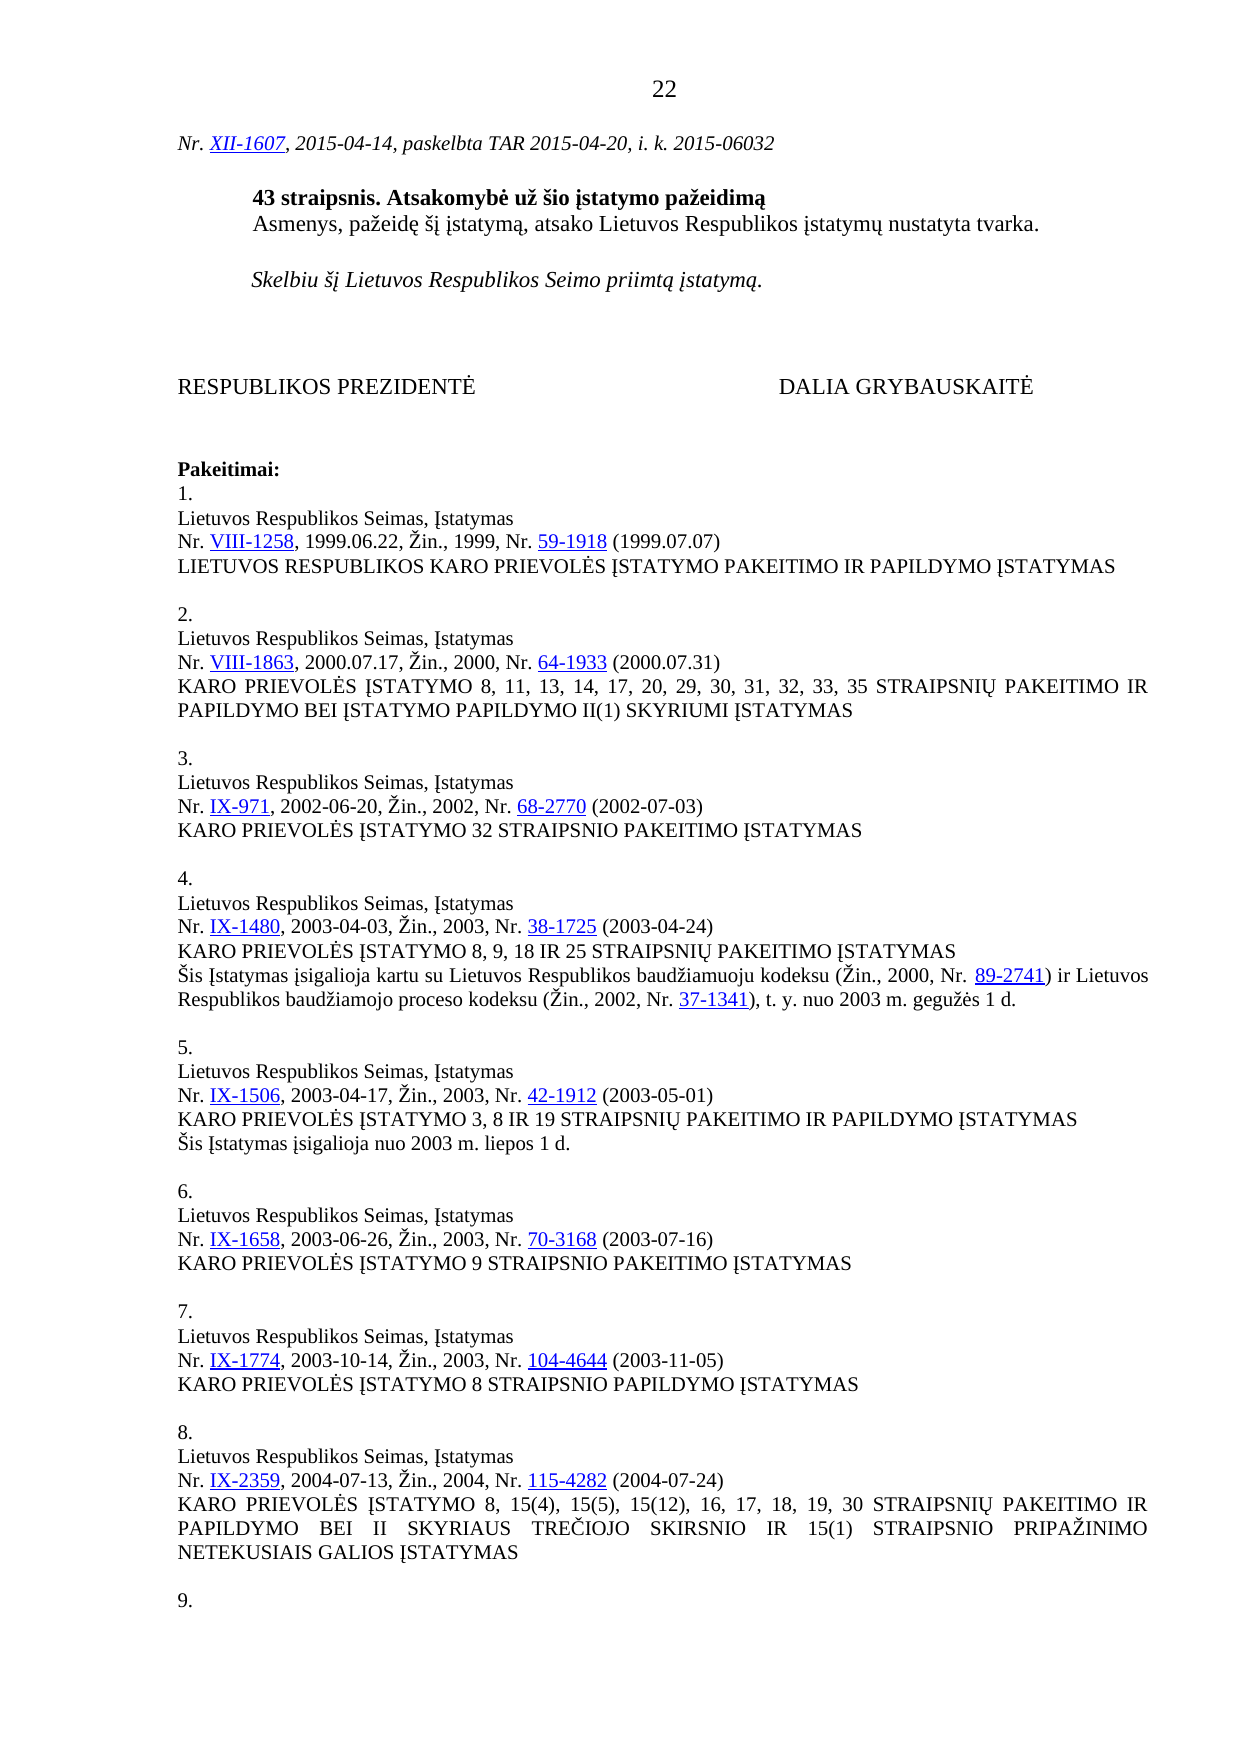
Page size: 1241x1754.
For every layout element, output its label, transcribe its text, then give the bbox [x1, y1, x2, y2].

text KARO PRIEVOLĖS ĮSTATYMO 8 STRAIPSNIO PAPILDYMO ĮSTATYMAS [177, 1372, 1149, 1396]
text Lietuvos Respublikos Seimas, Įstatymas [177, 1323, 1149, 1348]
text Lietuvos Respublikos Seimas, Įstatymas [177, 890, 1149, 914]
text Nr. IX-1480, 2003-04-03, Žin., 2003, Nr. 38-1725 (2003-04-24) [177, 914, 1149, 938]
text Nr. XII-1607, 2015-04-14, paskelbta TAR 2015-04-20, i. k. 2015-06032 [177, 131, 1152, 155]
text Nr. IX-1506, 2003-04-17, Žin., 2003, Nr. 42-1912 (2003-05-01) [177, 1083, 1149, 1107]
text Nr. VIII-1863, 2000.07.17, Žin., 2000, Nr. 64-1933 (2000.07.31) [177, 650, 1149, 674]
text Lietuvos Respublikos Seimas, Įstatymas [177, 770, 1149, 794]
text KARO PRIEVOLĖS ĮSTATYMO 8, 15(4), 15(5), 15(12), 16, 17, 18, 19, 30 STRAIPSNIŲ PAKEITIMO IR PAPILDYMO BEI II SKYRIAUS TREČIOJO SKIRSNIO IR 15(1) STRAIPSNIO PRIPAŽINIMO NETEKUSIAIS GALIOS ĮSTATYMAS [177, 1492, 1149, 1564]
text 1. [177, 481, 1149, 505]
text 9. [177, 1588, 1149, 1612]
text KARO PRIEVOLĖS ĮSTATYMO 8, 9, 18 IR 25 STRAIPSNIŲ PAKEITIMO ĮSTATYMAS [177, 938, 1149, 963]
text Skelbiu šį Lietuvos Respublikos Seimo priimtą įstatymą. [177, 266, 1151, 292]
text 5. [177, 1035, 1149, 1059]
text 7. [177, 1299, 1149, 1323]
text Lietuvos Respublikos Seimas, Įstatymas [177, 1203, 1149, 1227]
text Šis Įstatymas įsigalioja kartu su Lietuvos Respublikos baudžiamuoju kodeksu (Žin., 2000, Nr. 89-2741) ir Lietuvos Respublikos baudžiamojo proceso kodeksu (Žin., 2002, Nr. 37-1341), t. y. nuo 2003 m. gegužės 1 d. [177, 963, 1149, 1011]
text KARO PRIEVOLĖS ĮSTATYMO 8, 11, 13, 14, 17, 20, 29, 30, 31, 32, 33, 35 STRAIPSNIŲ PAKEITIMO IR PAPILDYMO BEI ĮSTATYMO PAPILDYMO II(1) SKYRIUMI ĮSTATYMAS [177, 674, 1149, 722]
text 8. [177, 1420, 1149, 1444]
text 43 straipsnis. Atsakomybė už šio įstatymo pažeidimą [177, 184, 1152, 211]
text Nr. IX-1658, 2003-06-26, Žin., 2003, Nr. 70-3168 (2003-07-16) [177, 1227, 1149, 1251]
text 4. [177, 866, 1149, 890]
text Pakeitimai: [177, 457, 1149, 481]
text Nr. IX-2359, 2004-07-13, Žin., 2004, Nr. 115-4282 (2004-07-24) [177, 1468, 1149, 1492]
text LIETUVOS RESPUBLIKOS KARO PRIEVOLĖS ĮSTATYMO PAKEITIMO IR PAPILDYMO ĮSTATYMAS [177, 553, 1149, 578]
text KARO PRIEVOLĖS ĮSTATYMO 32 STRAIPSNIO PAKEITIMO ĮSTATYMAS [177, 818, 1149, 842]
text Lietuvos Respublikos Seimas, Įstatymas [177, 505, 1149, 529]
text Šis Įstatymas įsigalioja nuo 2003 m. liepos 1 d. [177, 1131, 1149, 1155]
text Nr. VIII-1258, 1999.06.22, Žin., 1999, Nr. 59-1918 (1999.07.07) [177, 529, 1149, 553]
text Asmenys, pažeidę šį įstatymą, atsako Lietuvos Respublikos įstatymų nustatyta tvarka. [177, 211, 1152, 237]
text Lietuvos Respublikos Seimas, Įstatymas [177, 1444, 1149, 1468]
text Nr. IX-971, 2002-06-20, Žin., 2002, Nr. 68-2770 (2002-07-03) [177, 794, 1149, 818]
text KARO PRIEVOLĖS ĮSTATYMO 9 STRAIPSNIO PAKEITIMO ĮSTATYMAS [177, 1251, 1149, 1275]
text KARO PRIEVOLĖS ĮSTATYMO 3, 8 IR 19 STRAIPSNIŲ PAKEITIMO IR PAPILDYMO ĮSTATYMAS [177, 1107, 1149, 1131]
text RESPUBLIKOS PREZIDENTĖ DALIA GRYBAUSKAITĖ [177, 373, 1152, 400]
text 2. [177, 602, 1149, 626]
text Nr. IX-1774, 2003-10-14, Žin., 2003, Nr. 104-4644 (2003-11-05) [177, 1348, 1149, 1372]
text 6. [177, 1179, 1149, 1203]
text Lietuvos Respublikos Seimas, Įstatymas [177, 1059, 1149, 1083]
text 3. [177, 746, 1149, 770]
text Lietuvos Respublikos Seimas, Įstatymas [177, 626, 1149, 650]
